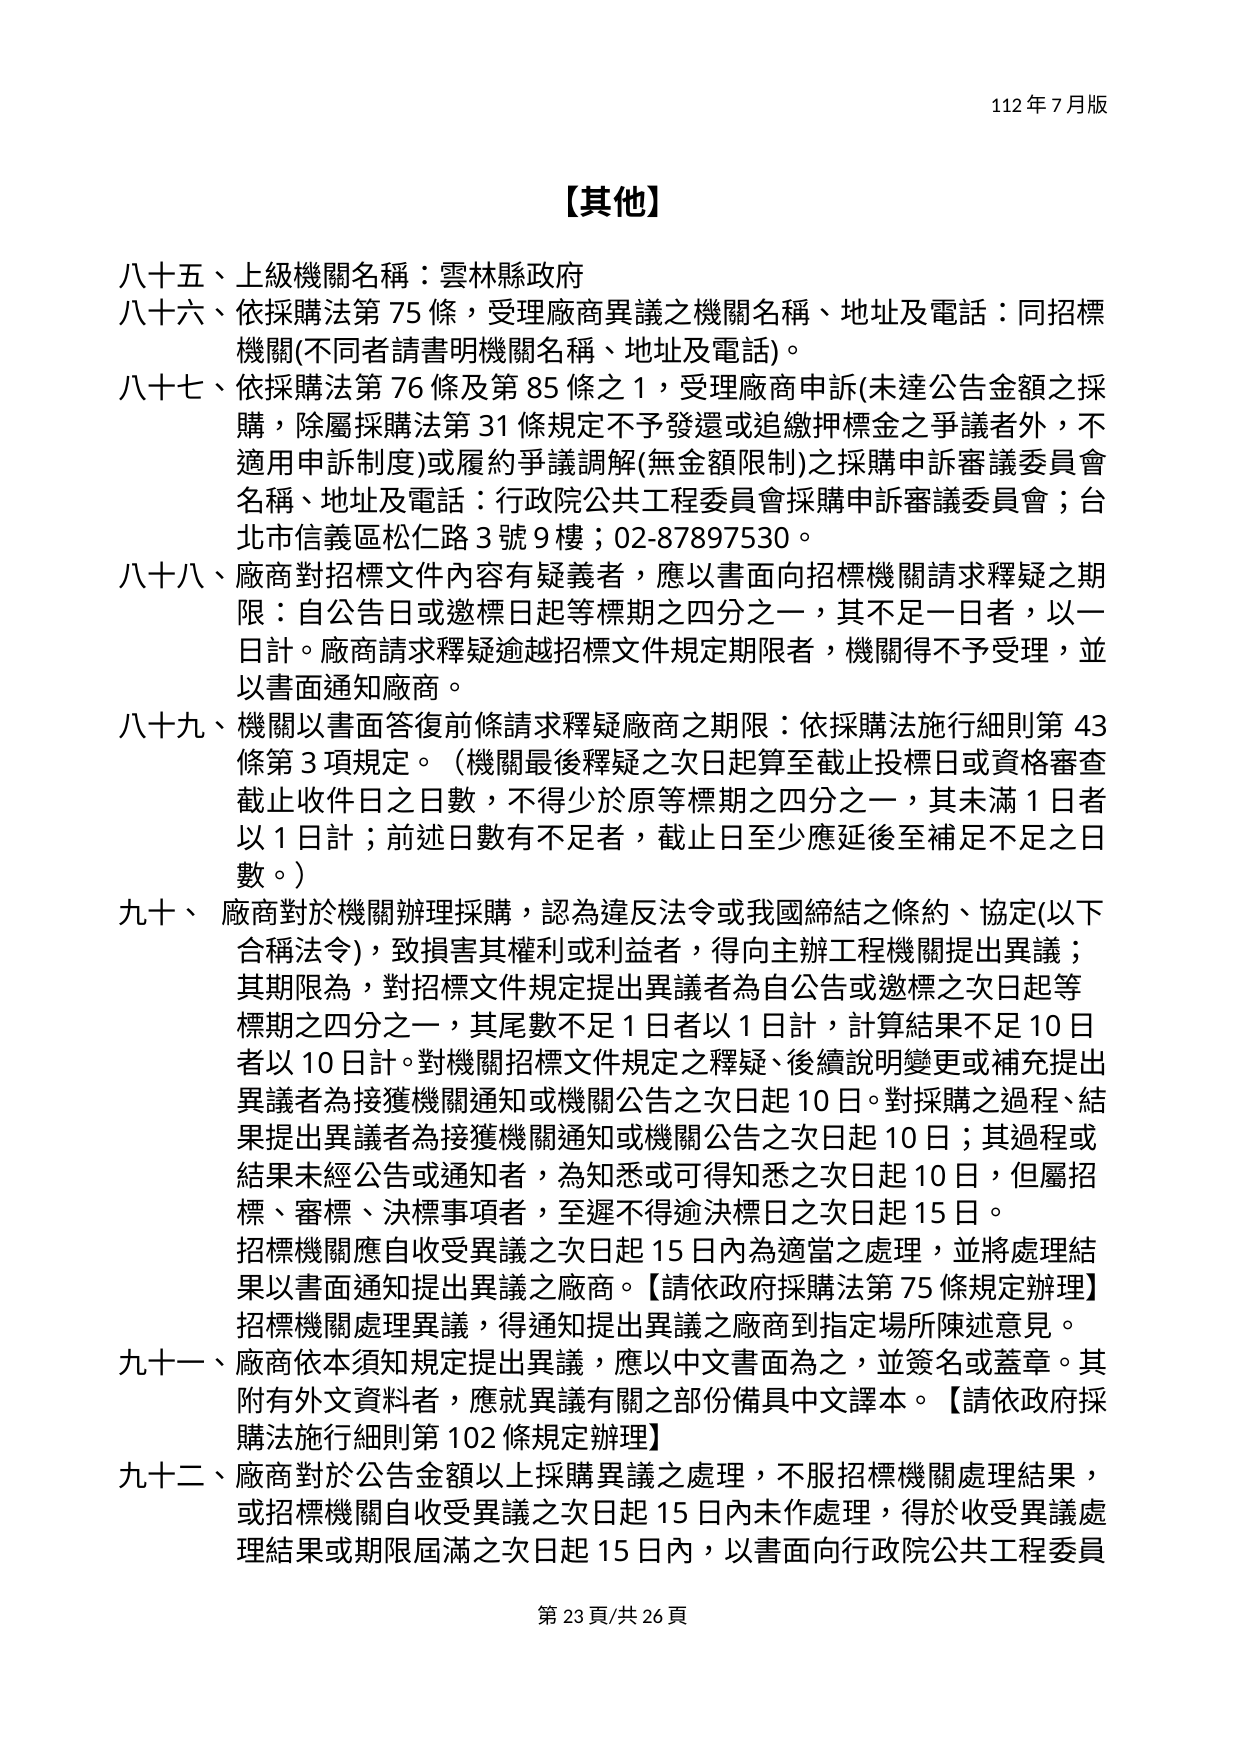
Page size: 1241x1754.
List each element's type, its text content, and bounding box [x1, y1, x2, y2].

subtitle 【其他】 [118, 162, 1107, 237]
text 招標機關應自收受異議之次日起15日內為適當之處理，並將處理結果以書面通知提出異議之廠商。【請依政府採購法第75條規定辦理】招標機關處理異議，得通知提出異議之廠商到指定場所陳述意見。 [236, 1231, 1107, 1343]
list 依採購法第75條，受理廠商異議之機關名稱、地址及電話：同招標機關(不同者請書明機關名稱、地址及電話)。 [118, 293, 1107, 368]
list 依採購法第76條及第85條之1，受理廠商申訴(未達公告金額之採購，除屬採購法第31條規定不予發還或追繳押標金之爭議者外，不適用申訴制度)或履約爭議調解(無金額限制)之採購申訴審議委員會名稱、地址及電話：行政院公共工程委員會採購申訴審議委員會；台北市信義區松仁路3號9樓；02-87897530。 [118, 368, 1107, 556]
list 上級機關名稱：雲林縣政府 [118, 256, 1107, 293]
list 機關以書面答復前條請求釋疑廠商之期限：依採購法施行細則第43條第3項規定。（機關最後釋疑之次日起算至截止投標日或資格審查截止收件日之日數，不得少於原等標期之四分之一，其未滿1日者以1日計；前述日數有不足者，截止日至少應延後至補足不足之日數。） [118, 706, 1107, 893]
list 廠商對招標文件內容有疑義者，應以書面向招標機關請求釋疑之期限：自公告日或邀標日起等標期之四分之一，其不足一日者，以一日計。廠商請求釋疑逾越招標文件規定期限者，機關得不予受理，並以書面通知廠商。 [118, 556, 1107, 706]
list 廠商對於公告金額以上採購異議之處理，不服招標機關處理結果，或招標機關自收受異議之次日起15日內未作處理，得於收受異議處理結果或期限屆滿之次日起15日內，以書面向行政院公共工程委員 [118, 1456, 1107, 1568]
list 廠商依本須知規定提出異議，應以中文書面為之，並簽名或蓋章。其附有外文資料者，應就異議有關之部份備具中文譯本。【請依政府採購法施行細則第102條規定辦理】 [118, 1343, 1107, 1456]
list 廠商對於機關辦理採購，認為違反法令或我國締結之條約、協定(以下合稱法令)，致損害其權利或利益者，得向主辦工程機關提出異議；其期限為，對招標文件規定提出異議者為自公告或邀標之次日起等標期之四分之一，其尾數不足1日者以1日計，計算結果不足10日者以10日計。對機關招標文件規定之釋疑、後續說明變更或補充提出異議者為接獲機關通知或機關公告之次日起10日。對採購之過程、結果提出異議者為接獲機關通知或機關公告之次日起10日；其過程或結果未經公告或通知者，為知悉或可得知悉之次日起10日，但屬招標、審標、決標事項者，至遲不得逾決標日之次日起15日。 [118, 893, 1107, 1231]
